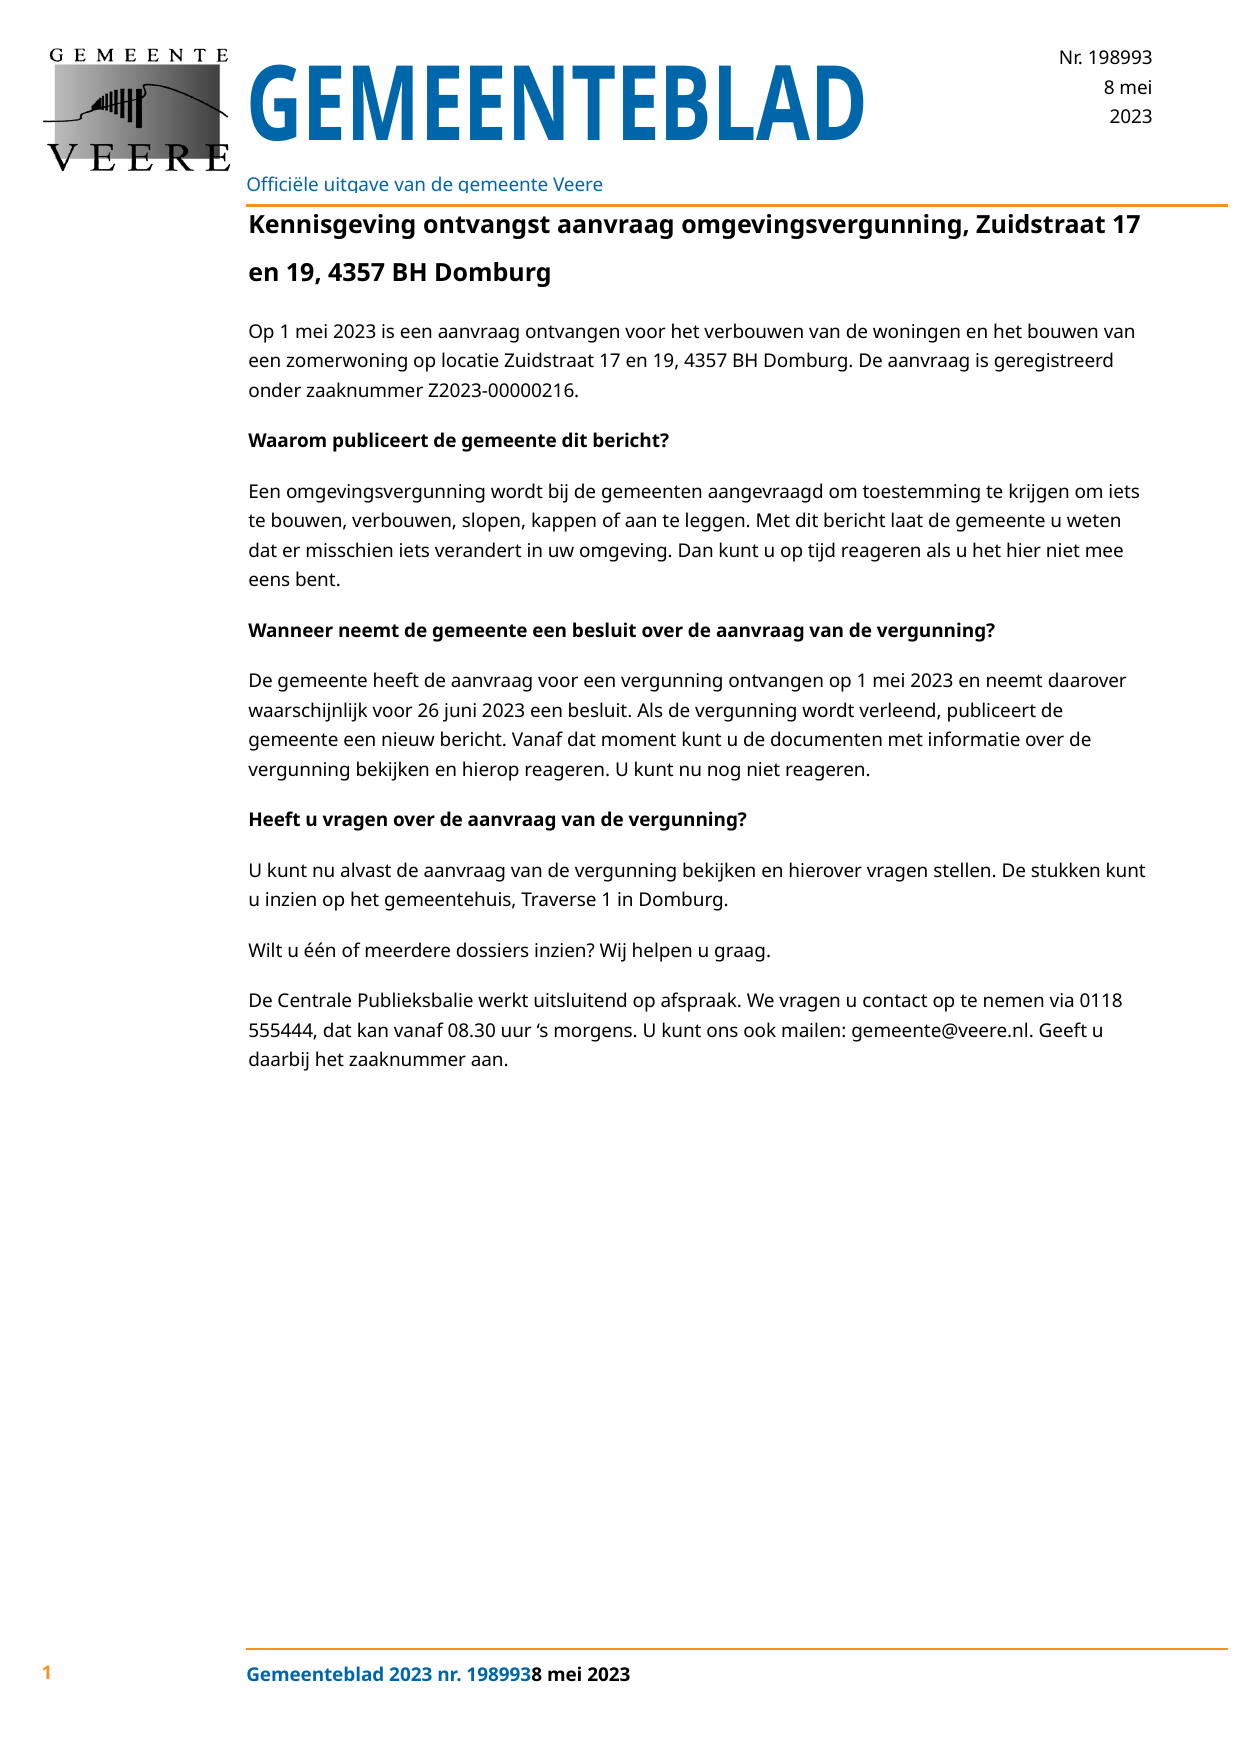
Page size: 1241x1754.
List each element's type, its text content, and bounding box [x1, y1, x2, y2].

text Een omgevingsvergunning wordt bij de gemeenten aangevraagd om toestemming te krijgen om iets te bouwen, verbouwen, slopen, kappen of aan te leggen. Met dit bericht laat de gemeente u weten dat er misschien iets verandert in uw omgeving. Dan kunt u op tijd reageren als u het hier niet mee eens bent. [248, 478, 1152, 592]
text Op 1 mei 2023 is een aanvraag ontvangen voor het verbouwen van de woningen en het bouwen van een zomerwoning op locatie Zuidstraat 17 en 19, 4357 BH Domburg. De aanvraag is geregistreerd onder zaaknummer Z2023-00000216. [248, 318, 1152, 403]
text U kunt nu alvast de aanvraag van de vergunning bekijken en hierover vragen stellen. De stukken kunt u inzien op het gemeentehuis, Traverse 1 in Domburg. [248, 857, 1152, 912]
text Wilt u één of meerdere dossiers inzien? Wij helpen u graag. [248, 937, 1152, 963]
text De gemeente heeft de aanvraag voor een vergunning ontvangen op 1 mei 2023 en neemt daarover waarschijnlijk voor 26 juni 2023 een besluit. Als de vergunning wordt verleend, publiceert de gemeente een nieuw bericht. Vanaf dat moment kunt u de documenten met informatie over de vergunning bekijken en hierop reageren. U kunt nu nog niet reageren. [248, 667, 1152, 782]
text Wanneer neemt de gemeente een besluit over de aanvraag van de vergunning? [248, 617, 1152, 643]
picture [41, 47, 231, 172]
text De Centrale Publieksbalie werkt uitsluitend op afspraak. We vragen u contact op te nemen via 0118 555444, dat kan vanaf 08.30 uur ‘s morgens. U kunt ons ook mailen: gemeente@veere.nl. Geeft u daarbij het zaaknummer aan. [248, 987, 1152, 1072]
text Heeft u vragen over de aanvraag van de vergunning? [248, 807, 1152, 832]
text Kennisgeving ontvangst aanvraag omgevingsvergunning, Zuidstraat 17 en 19, 4357 BH Domburg [248, 207, 1152, 288]
text Waarom publiceert de gemeente dit bericht? [248, 427, 1152, 453]
